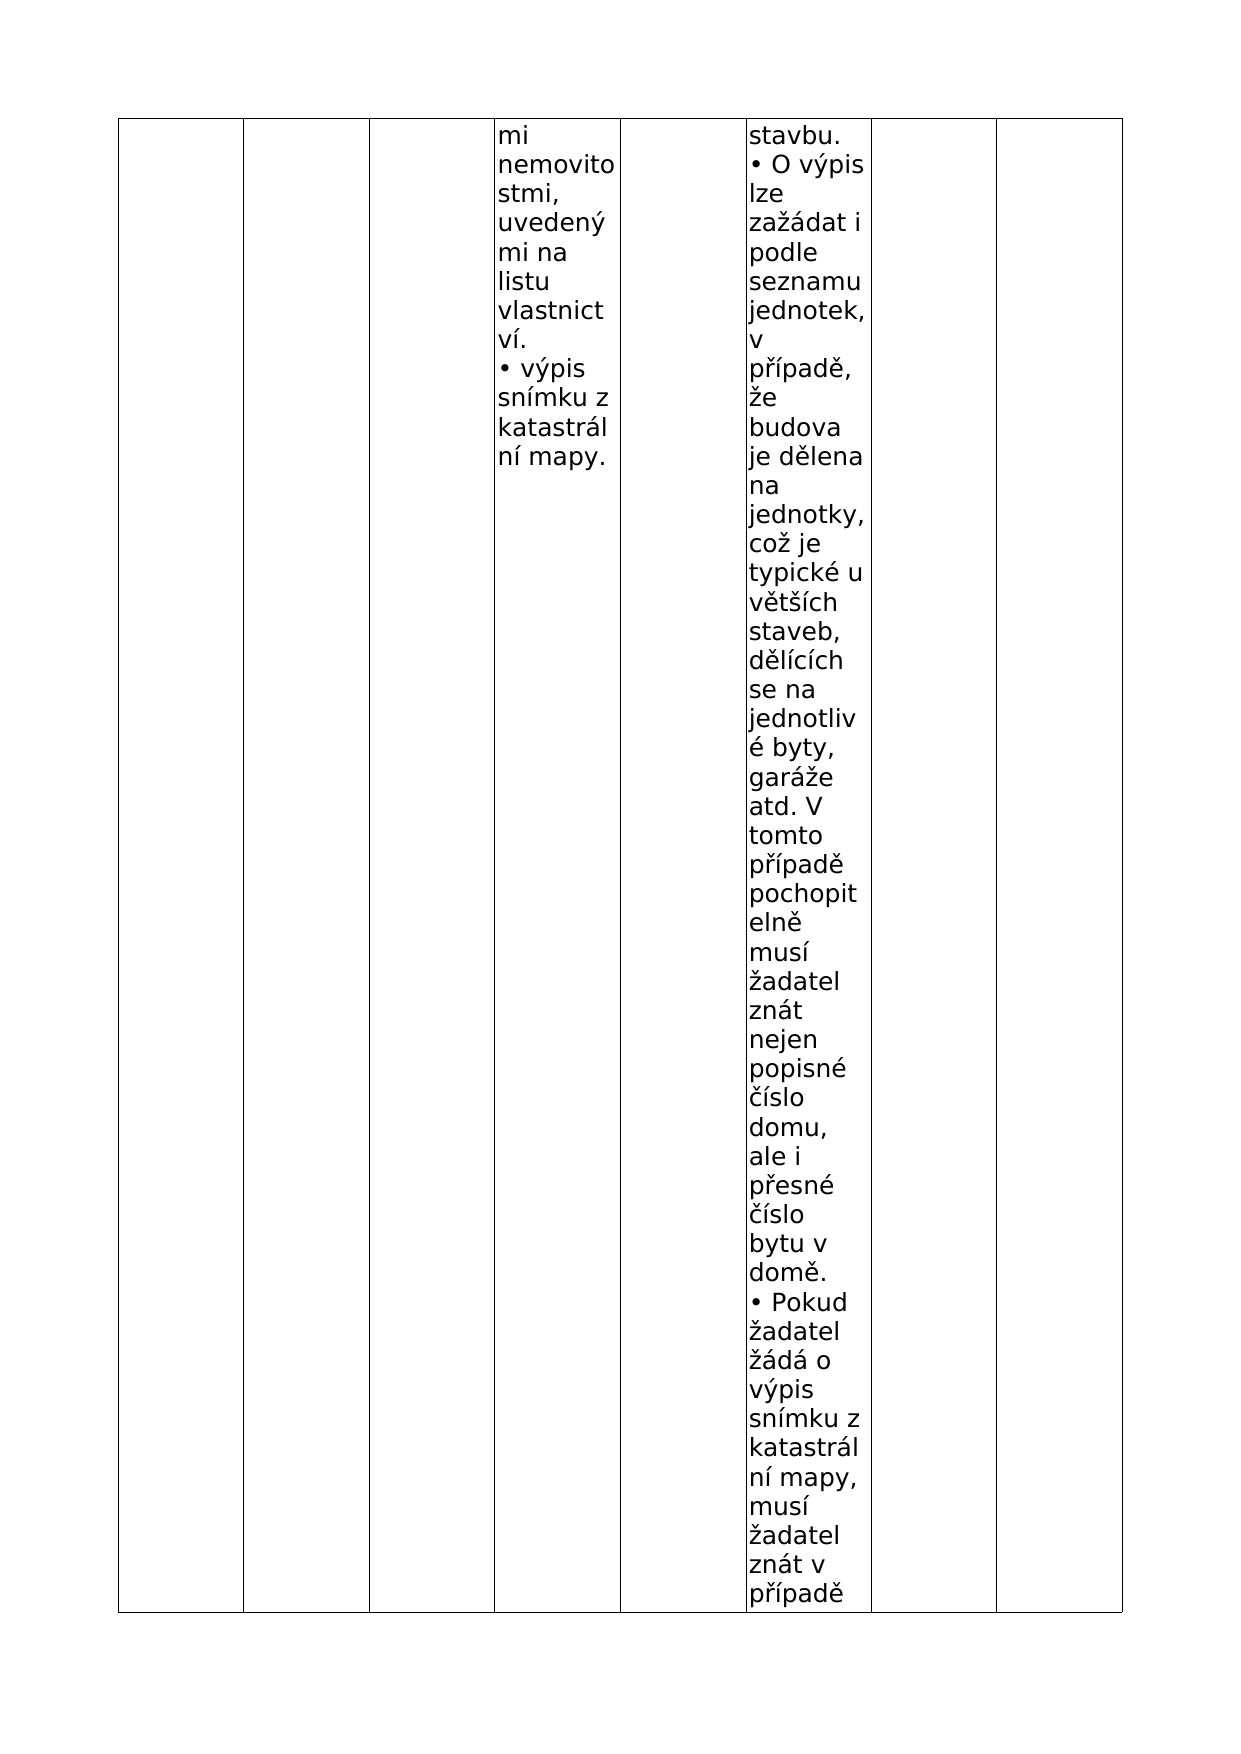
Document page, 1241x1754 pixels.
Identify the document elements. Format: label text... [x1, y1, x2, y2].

table_cell [119, 119, 243, 1612]
table_cell stavbu. • O výpis lze zažádat i podle seznamu jednotek, v případě, že budova je dělena na jednotky, což je typické u větších staveb, dělících se na jednotlivé byty, garáže atd. V tomto případě pochopitelně musí žadatel znát nejen popisné číslo domu, ale i přesné číslo bytu v domě. • Pokud žadatel žádá o výpis snímku z katastrální mapy, musí žadatel znát v případě [747, 119, 871, 1612]
table_cell [370, 119, 494, 1612]
table_cell [872, 119, 996, 1612]
table_cell [621, 119, 746, 1612]
table_cell mi nemovitostmi, uvedenými na listu vlastnictví. • výpis snímku z katastrální mapy. [495, 119, 620, 1612]
table_cell [244, 119, 369, 1612]
table_cell [997, 119, 1122, 1612]
